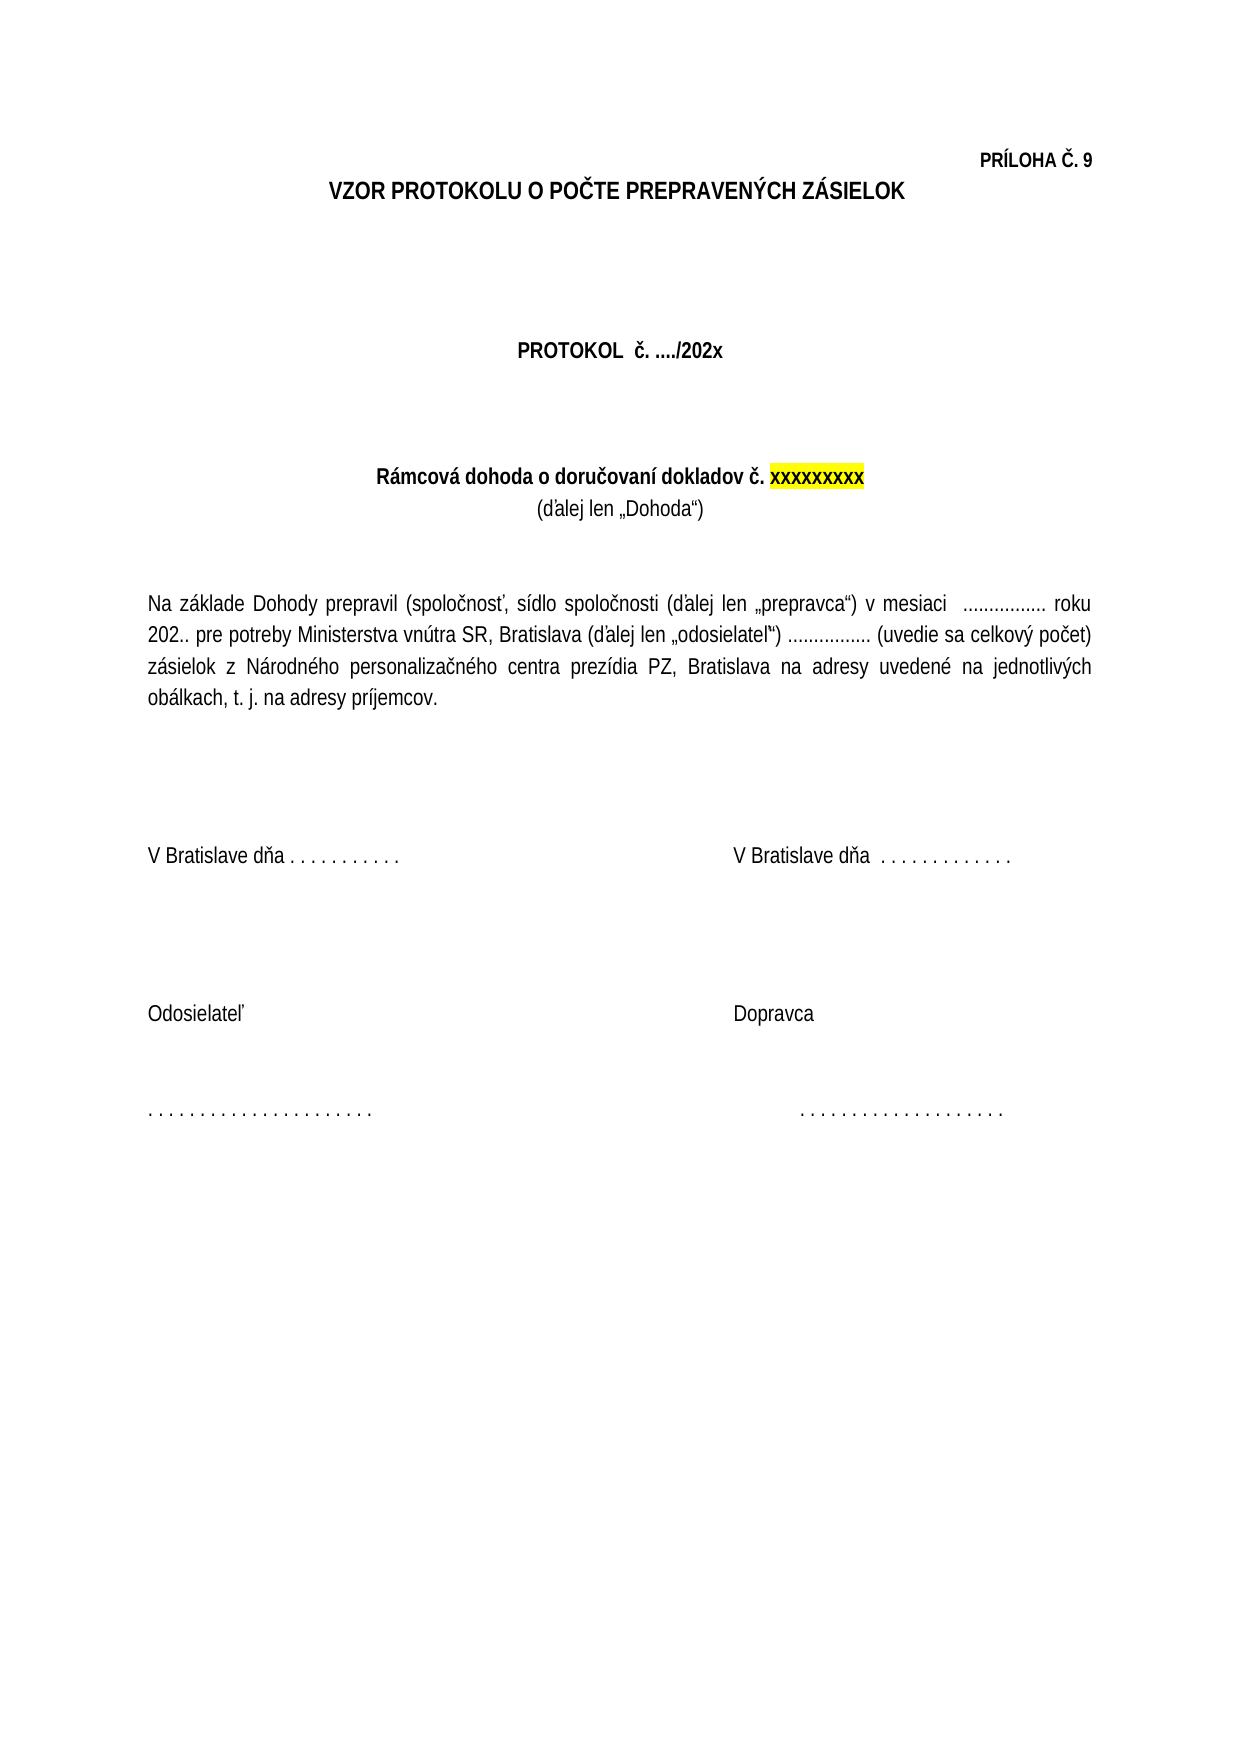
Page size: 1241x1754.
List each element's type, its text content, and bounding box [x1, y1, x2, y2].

text PROTOKOL č. ..../202x [148, 337, 1093, 363]
text . . . . . . . . . . . . . . . . . . . . . . . . . . . . . . . . . . . . . . . . . . [148, 1094, 1093, 1121]
text PRÍLOHA Č. 9 [148, 148, 1093, 172]
text Odosielateľ Dopravca [148, 1000, 1093, 1026]
text V Bratislave dňa . . . . . . . . . . . V Bratislave dňa . . . . . . . . . . . . . [148, 842, 1093, 868]
text Rámcová dohoda o doručovaní dokladov č. xxxxxxxxx [148, 463, 1093, 489]
text (ďalej len „Dohoda“) [148, 495, 1093, 521]
text Na základe Dohody prepravil (spoločnosť, sídlo spoločnosti (ďalej len „prepravca“) v mesiaci ................ roku 202.. pre potreby Ministerstva vnútra SR, Bratislava (ďalej len „odosielateľ“) ................ (uvedie sa celkový počet) zásielok z Národného personalizačného centra prezídia PZ, Bratislava na adresy uvedené na jednotlivých obálkach, t. j. na adresy príjemcov. [148, 589, 1093, 711]
text VZOR PROTOKOLU O POČTE PREPRAVENÝCH ZÁSIELOK [148, 176, 1093, 205]
